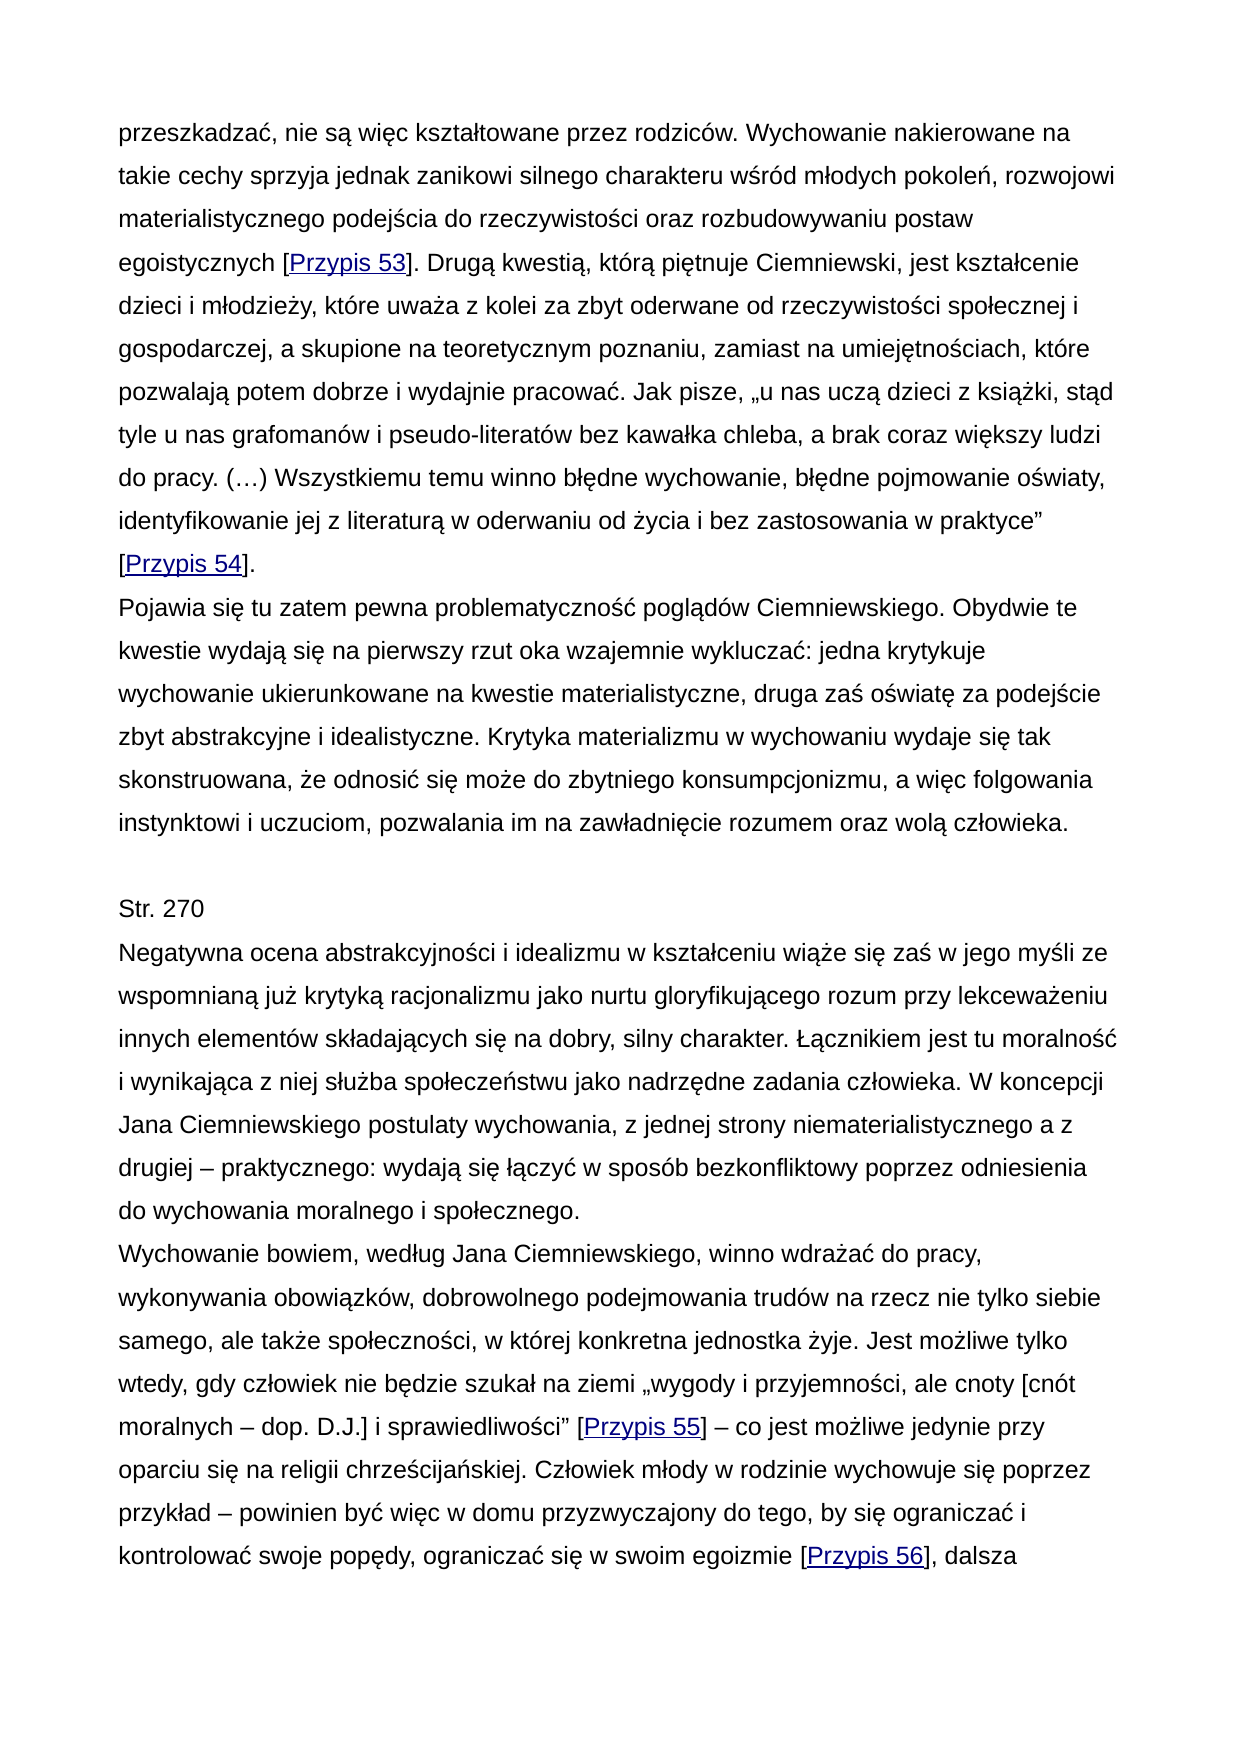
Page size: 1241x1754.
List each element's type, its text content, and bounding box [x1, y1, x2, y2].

text Str. 270 [118, 894, 1122, 923]
text Pojawia się tu zatem pewna problematyczność poglądów Ciemniewskiego. Obydwie te kwestie wydają się na pierwszy rzut oka wzajemnie wykluczać: jedna krytykuje wychowanie ukierunkowane na kwestie materialistyczne, druga zaś oświatę za podejście zbyt abstrakcyjne i idealistyczne. Krytyka materializmu w wychowaniu wydaje się tak skonstruowana, że odnosić się może do zbytniego konsumpcjonizmu, a więc folgowania instynktowi i uczuciom, pozwalania im na zawładnięcie rozumem oraz wolą człowieka. [118, 592, 1122, 837]
text przeszkadzać, nie są więc kształtowane przez rodziców. Wychowanie nakierowane na takie cechy sprzyja jednak zanikowi silnego charakteru wśród młodych pokoleń, rozwojowi materialistycznego podejścia do rzeczywistości oraz rozbudowywaniu postaw egoistycznych [Przypis 53]. Drugą kwestią, którą piętnuje Ciemniewski, jest kształcenie dzieci i młodzieży, które uważa z kolei za zbyt oderwane od rzeczywistości społecznej i gospodarczej, a skupione na teoretycznym poznaniu, zamiast na umiejętnościach, które pozwalają potem dobrze i wydajnie pracować. Jak pisze, „u nas uczą dzieci z książki, stąd tyle u nas grafomanów i pseudo-literatów bez kawałka chleba, a brak coraz większy ludzi do pracy. (…) Wszystkiemu temu winno błędne wychowanie, błędne pojmowanie oświaty, identyfikowanie jej z literaturą w oderwaniu od życia i bez zastosowania w praktyce” [Przypis 54]. [118, 118, 1122, 578]
text Wychowanie bowiem, według Jana Ciemniewskiego, winno wdrażać do pracy, wykonywania obowiązków, dobrowolnego podejmowania trudów na rzecz nie tylko siebie samego, ale także społeczności, w której konkretna jednostka żyje. Jest możliwe tylko wtedy, gdy człowiek nie będzie szukał na ziemi „wygody i przyjemności, ale cnoty [cnót moralnych – dop. D.J.] i sprawiedliwości” [Przypis 55] – co jest możliwe jedynie przy oparciu się na religii chrześcijańskiej. Człowiek młody w rodzinie wychowuje się poprzez przykład – powinien być więc w domu przyzwyczajony do tego, by się ograniczać i kontrolować swoje popędy, ograniczać się w swoim egoizmie [Przypis 56], dalsza [118, 1239, 1122, 1570]
text Negatywna ocena abstrakcyjności i idealizmu w kształceniu wiąże się zaś w jego myśli ze wspomnianą już krytyką racjonalizmu jako nurtu gloryfikującego rozum przy lekceważeniu innych elementów składających się na dobry, silny charakter. Łącznikiem jest tu moralność i wynikająca z niej służba społeczeństwu jako nadrzędne zadania człowieka. W koncepcji Jana Ciemniewskiego postulaty wychowania, z jednej strony niematerialistycznego a z drugiej – praktycznego: wydają się łączyć w sposób bezkonfliktowy poprzez odniesienia do wychowania moralnego i społecznego. [118, 937, 1122, 1225]
